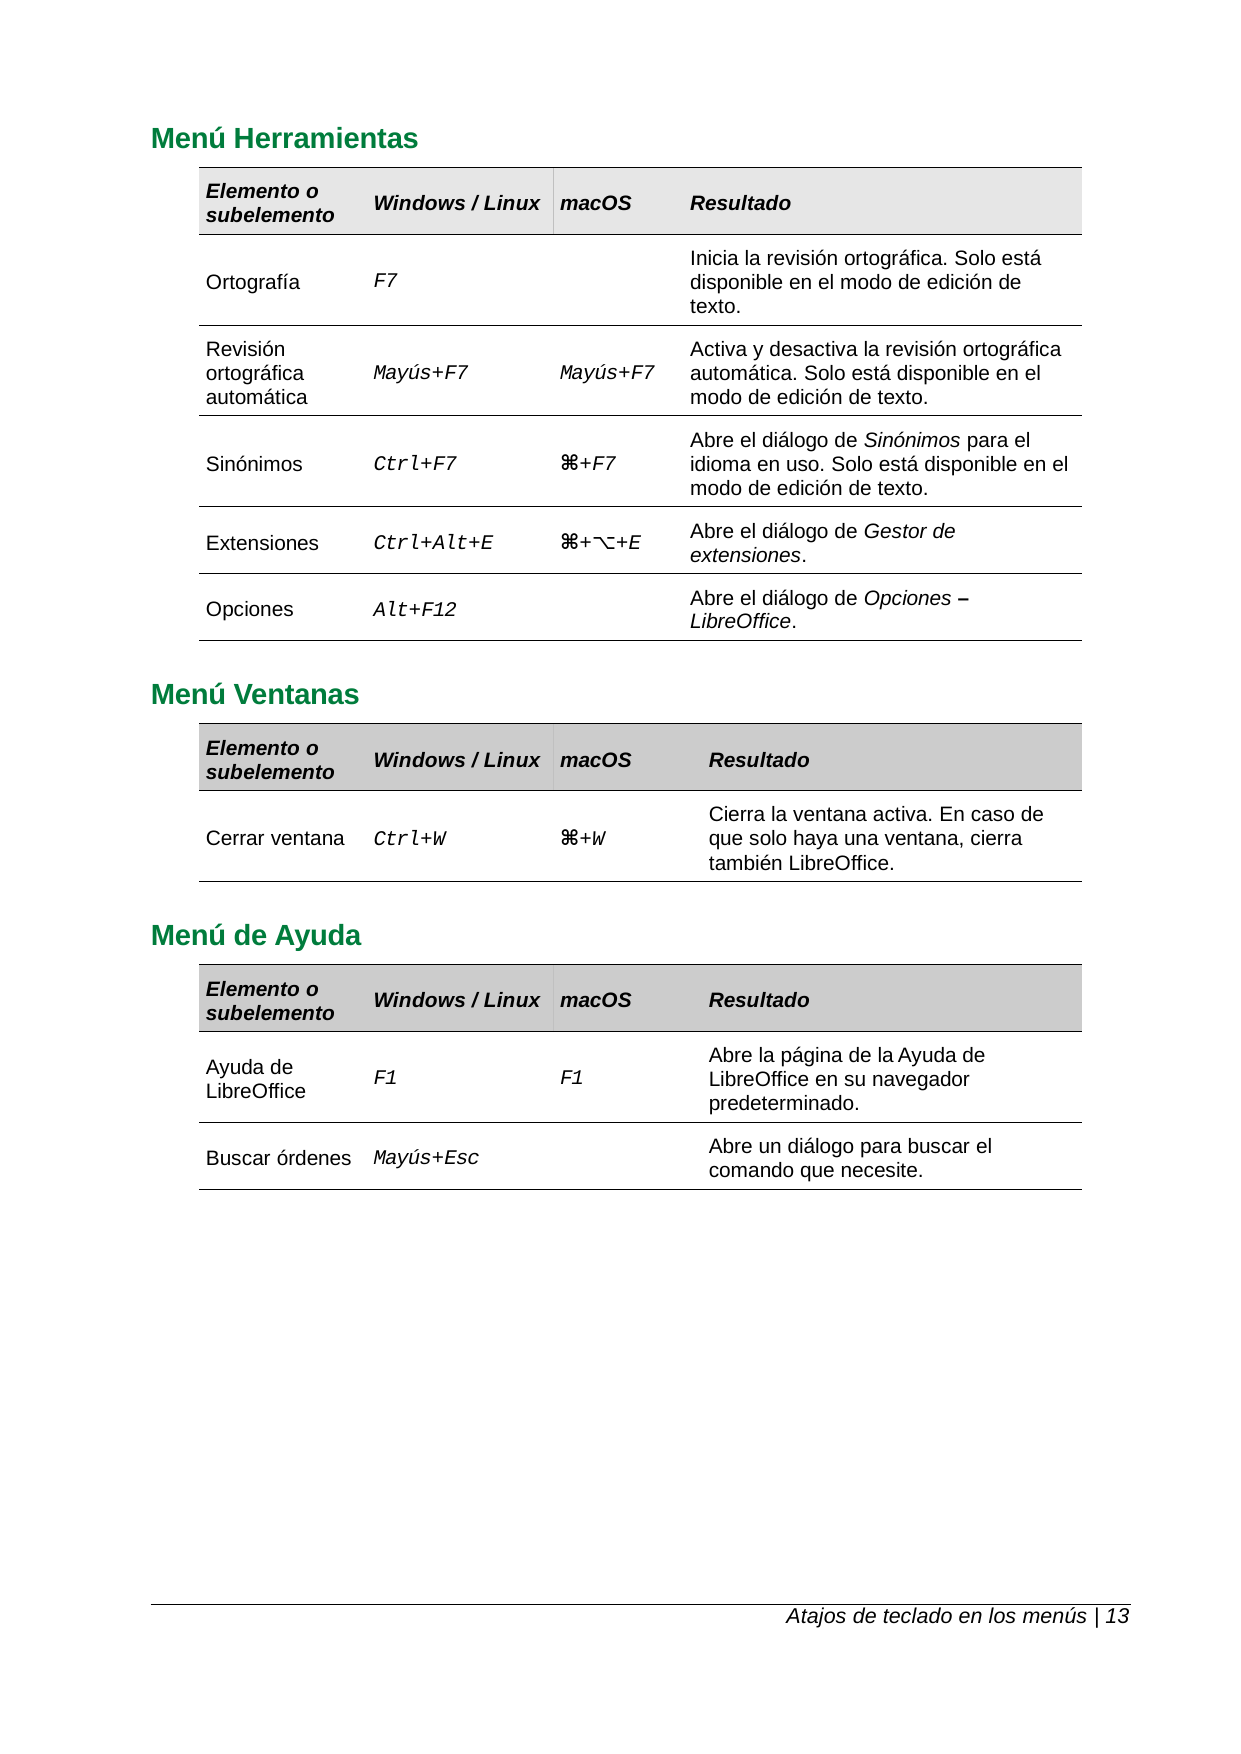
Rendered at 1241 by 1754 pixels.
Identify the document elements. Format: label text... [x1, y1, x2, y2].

table_cell Abre un diálogo para buscar el comando que necesite. [702, 1123, 1082, 1188]
table_cell Ctrl+Alt+E [367, 507, 553, 573]
table_header Elemento o subelemento [199, 168, 367, 234]
table_cell Extensiones [199, 507, 367, 573]
table_cell [554, 1123, 702, 1188]
table_cell Ayuda de LibreOffice [199, 1032, 367, 1122]
table_cell ⌘+⌥+E [554, 507, 684, 573]
table_cell ⌘+F7 [554, 416, 684, 506]
table_header Resultado [702, 724, 1082, 790]
table_cell Mayús+F7 [554, 326, 684, 415]
table_header macOS [554, 965, 702, 1031]
table_cell Revisión ortográfica automática [199, 326, 367, 415]
table_header Resultado [684, 168, 1082, 234]
table_cell Abre el diálogo de Gestor de extensiones. [684, 507, 1082, 573]
table_header Windows / Linux [367, 168, 553, 234]
table_header Resultado [702, 965, 1082, 1031]
table_cell [554, 574, 684, 640]
subtitle Menú Herramientas [151, 121, 1131, 154]
table_cell Ortografía [199, 235, 367, 324]
table_header Windows / Linux [367, 724, 553, 790]
table_cell Cierra la ventana activa. En caso de que solo haya una ventana, cierra también LibreOffice. [702, 791, 1082, 881]
table_header macOS [554, 168, 684, 234]
table_cell Opciones [199, 574, 367, 640]
table_cell Abre la página de la Ayuda de LibreOffice en su navegador predeterminado. [702, 1032, 1082, 1122]
table_cell Abre el diálogo de Opciones – LibreOffice. [684, 574, 1082, 640]
table_cell Activa y desactiva la revisión ortográfica automática. Solo está disponible en el modo de edición de texto. [684, 326, 1082, 415]
table_cell Buscar órdenes [199, 1123, 367, 1188]
table_header Windows / Linux [367, 965, 553, 1031]
table_cell Mayús+Esc [367, 1123, 553, 1188]
subtitle Menú de Ayuda [151, 918, 1131, 952]
table_cell Sinónimos [199, 416, 367, 506]
table_cell Mayús+F7 [367, 326, 553, 415]
table_cell Ctrl+F7 [367, 416, 553, 506]
table_header Elemento o subelemento [199, 724, 367, 790]
table_cell F7 [367, 235, 553, 324]
table_header macOS [554, 724, 702, 790]
table_cell Ctrl+W [367, 791, 553, 881]
table_cell ⌘+W [554, 791, 702, 881]
table_cell Inicia la revisión ortográfica. Solo está disponible en el modo de edición de texto. [684, 235, 1082, 324]
table_cell Cerrar ventana [199, 791, 367, 881]
table_cell [554, 235, 684, 324]
table_cell F1 [367, 1032, 553, 1122]
table_cell Alt+F12 [367, 574, 553, 640]
table_cell Abre el diálogo de Sinónimos para el idioma en uso. Solo está disponible en el modo de edición de texto. [684, 416, 1082, 506]
table_cell F1 [554, 1032, 702, 1122]
table_header Elemento o subelemento [199, 965, 367, 1031]
subtitle Menú Ventanas [151, 677, 1131, 711]
